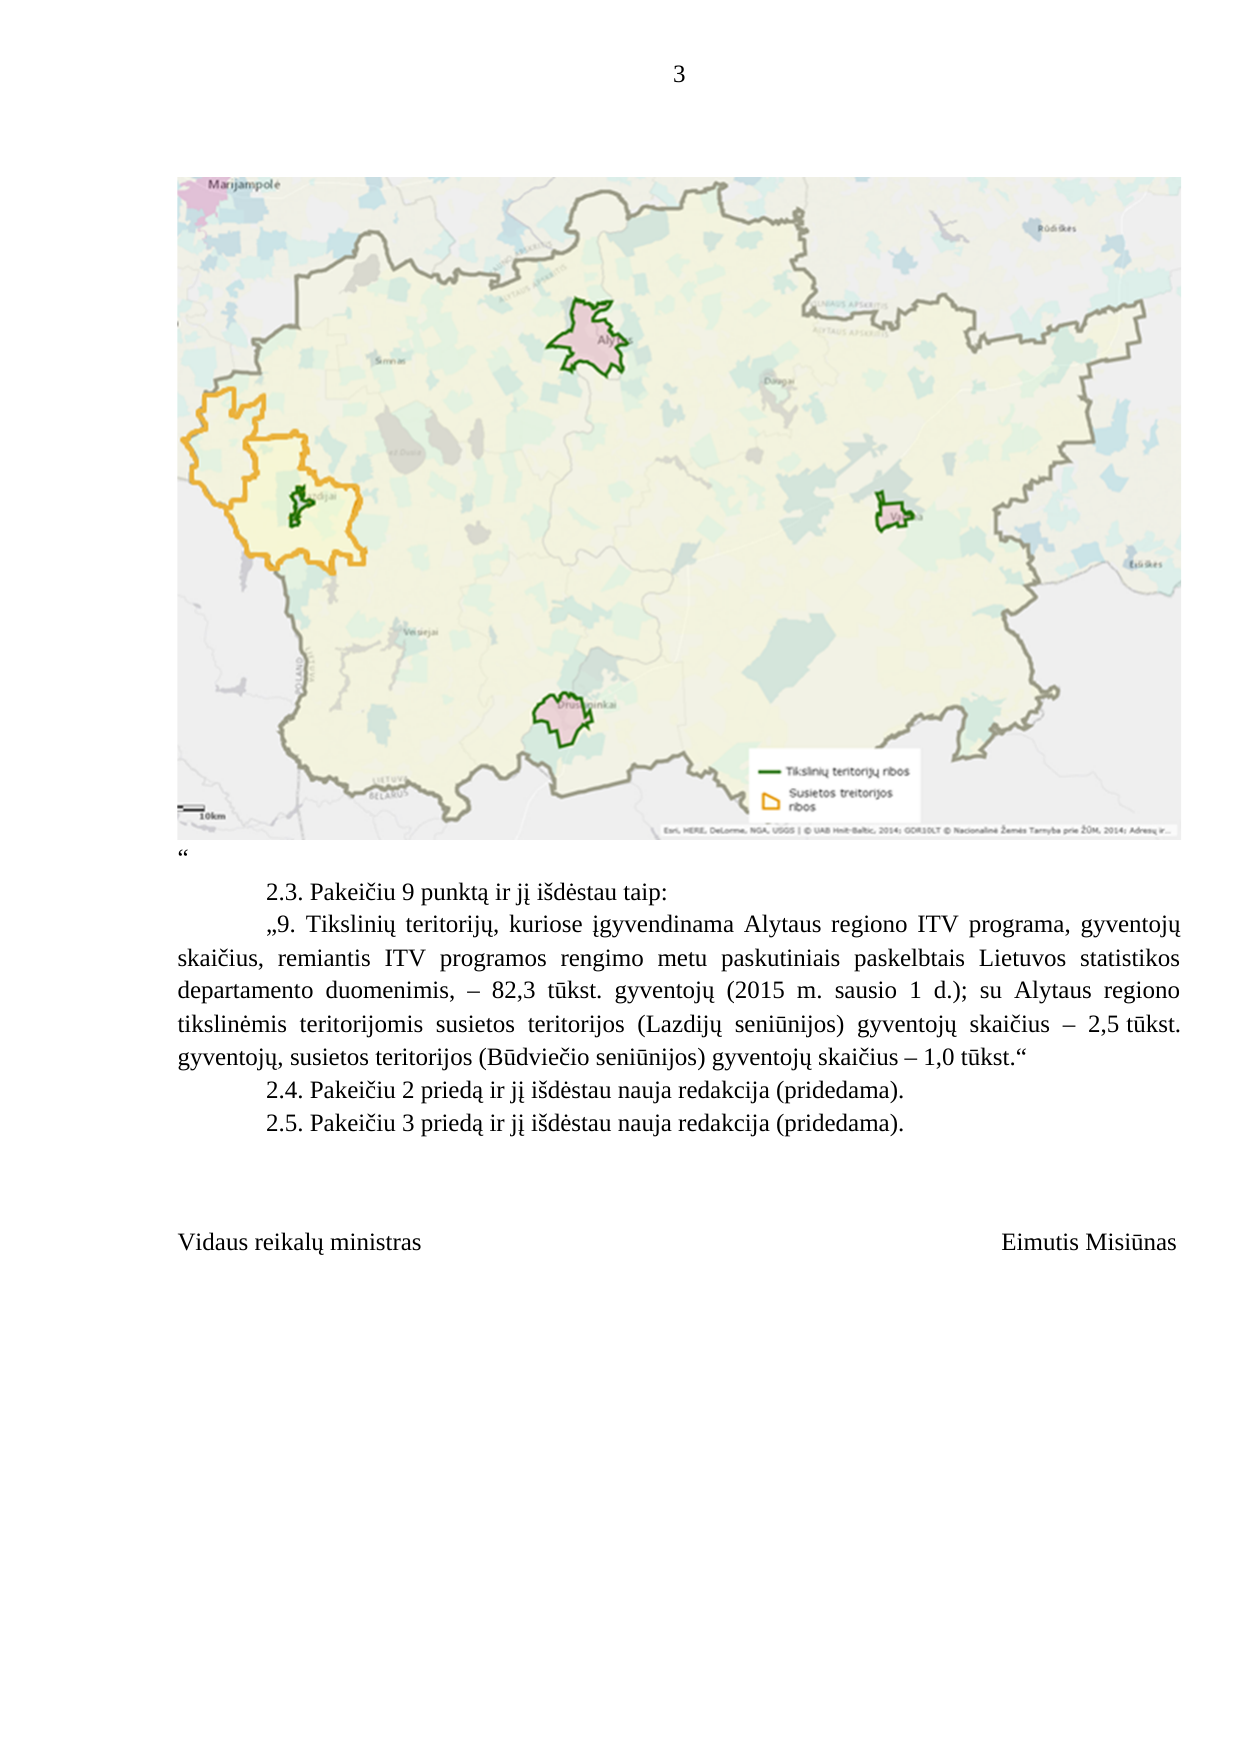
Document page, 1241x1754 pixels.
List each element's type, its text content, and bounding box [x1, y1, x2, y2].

text “ [177, 840, 1181, 872]
text „9. Tikslinių teritorijų, kuriose įgyvendinama Alytaus regiono ITV programa, gyventojų skaičius, remiantis ITV programos rengimo metu paskutiniais paskelbtais Lietuvos statistikos departamento duomenimis, – 82,3 tūkst. gyventojų (2015 m. sausio 1 d.); su Alytaus regiono tikslinėmis teritorijomis susietos teritorijos (Lazdijų seniūnijos) gyventojų skaičius – 2,5 tūkst. gyventojų, susietos teritorijos (Būdviečio seniūnijos) gyventojų skaičius – 1,0 tūkst.“ [177, 909, 1181, 1070]
text 2.5. Pakeičiu 3 priedą ir jį išdėstau nauja redakcija (pridedama). [177, 1108, 1181, 1136]
text 2.4. Pakeičiu 2 priedą ir jį išdėstau nauja redakcija (pridedama). [177, 1075, 1181, 1103]
text Vidaus reikalų ministras Eimutis Misiūnas [177, 1227, 1181, 1256]
text 2.3. Pakeičiu 9 punktą ir jį išdėstau taip: [177, 877, 1181, 905]
